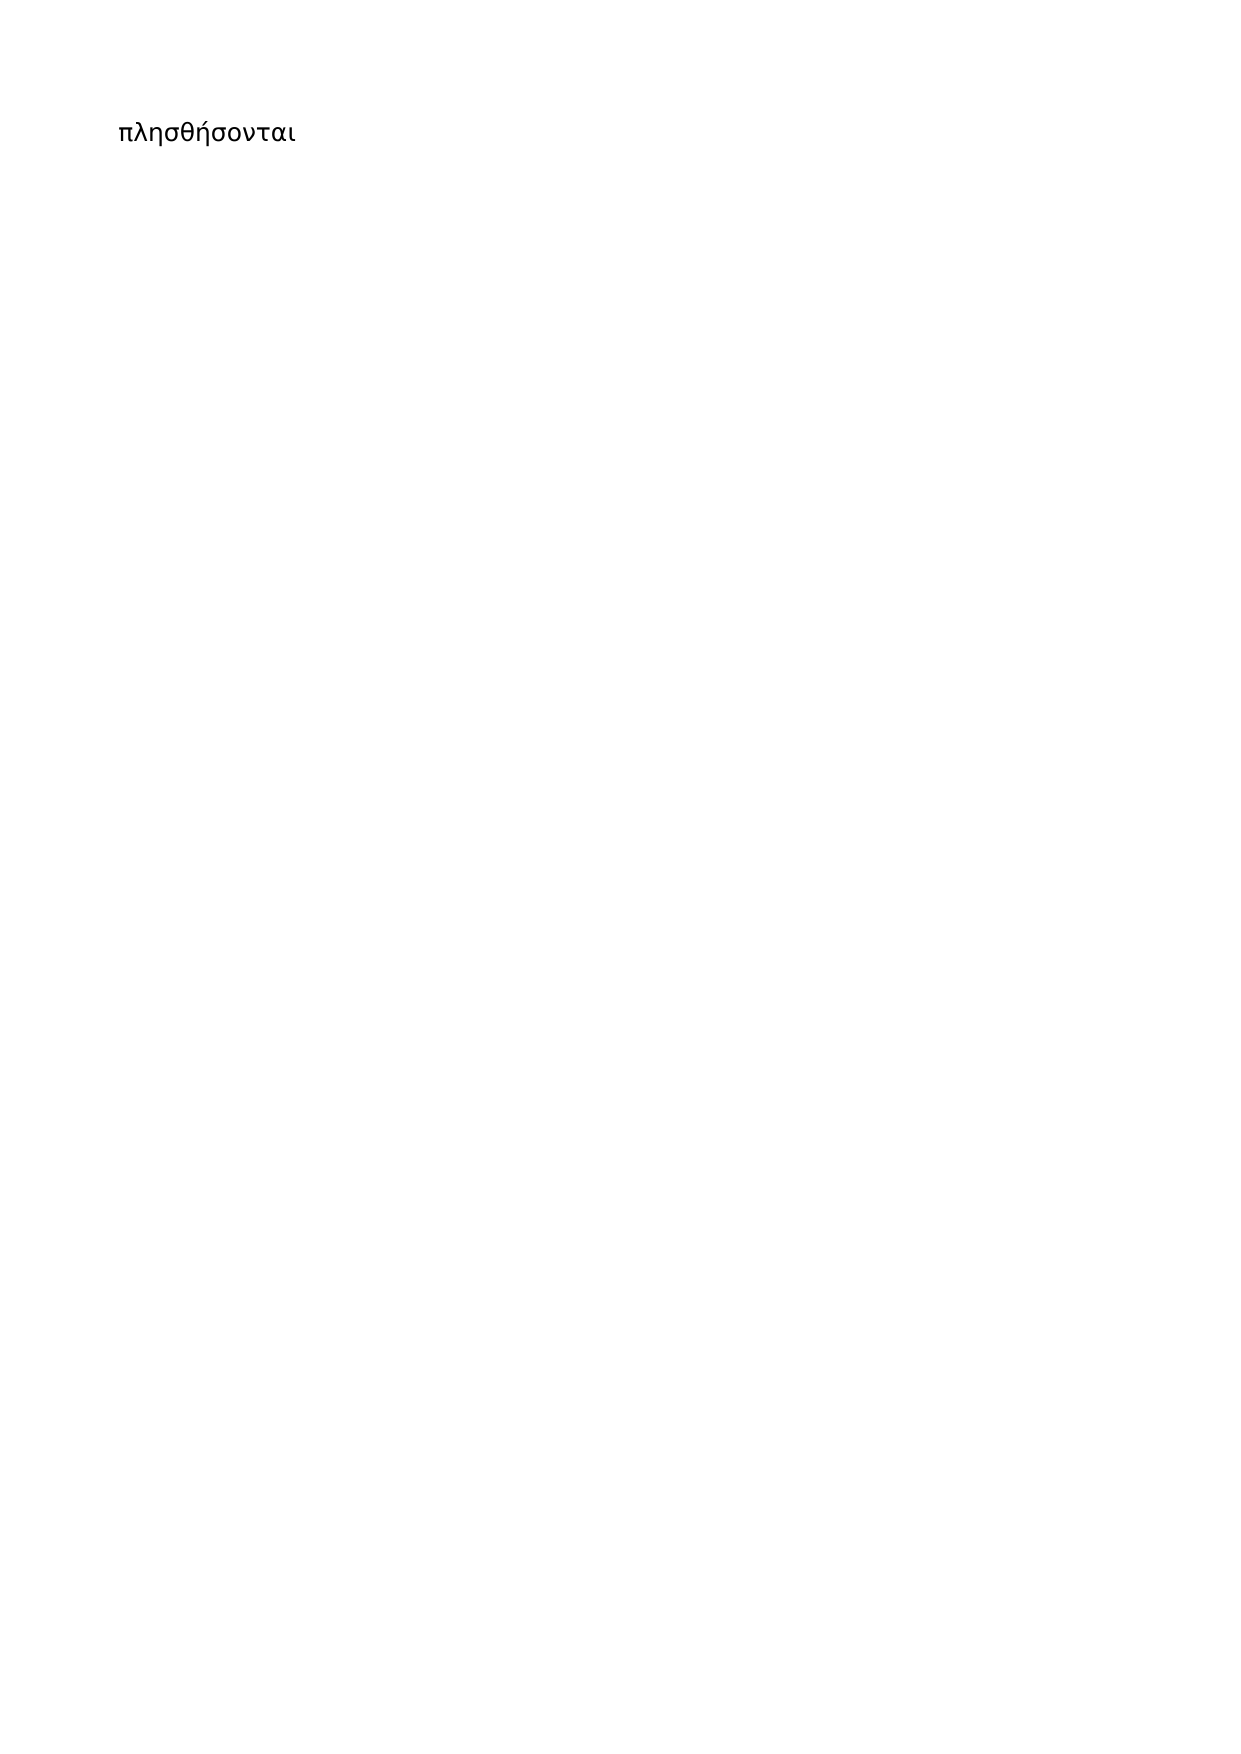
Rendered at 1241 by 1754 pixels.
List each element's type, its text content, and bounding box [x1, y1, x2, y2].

text πλησθήσονται [118, 118, 1122, 147]
